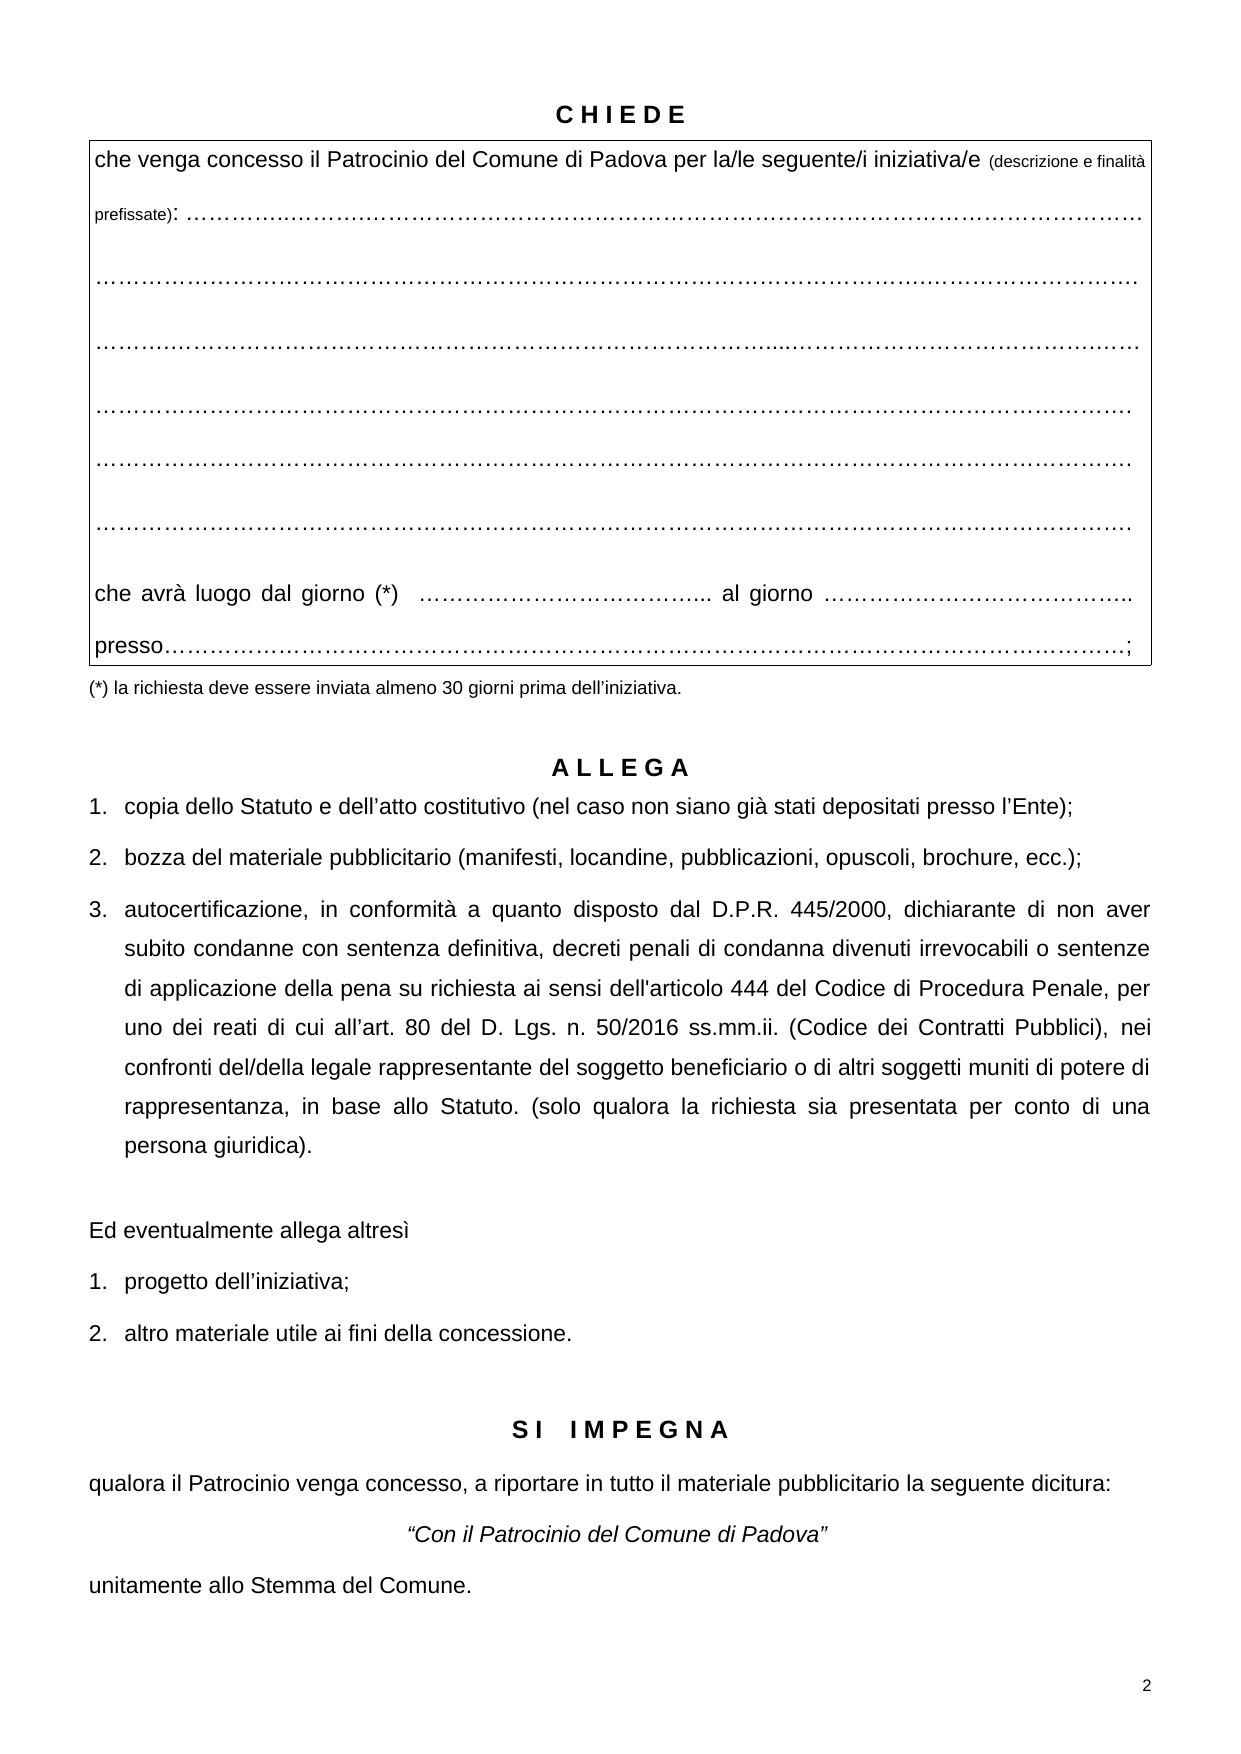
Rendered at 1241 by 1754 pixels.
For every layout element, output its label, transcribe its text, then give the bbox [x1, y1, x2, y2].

text S I I M P E G N A [89, 1415, 1151, 1444]
list autocertificazione, in conformità a quanto disposto dal D.P.R. 445/2000, dichiarante di non aver subito condanne con sentenza definitiva, decreti penali di condanna divenuti irrevocabili o sentenze di applicazione della pena su richiesta ai sensi dell'articolo 444 del Codice di Procedura Penale, per uno dei reati di cui all’art. 80 del D. Lgs. n. 50/2016 ss.mm.ii. (Codice dei Contratti Pubblici), nei confronti del/della legale rappresentante del soggetto beneficiario o di altri soggetti muniti di potere di rappresentanza, in base allo Statuto. (solo qualora la richiesta sia presentata per conto di una persona giuridica). [89, 896, 1151, 1159]
table_header che venga concesso il Patrocinio del Comune di Padova per la/le seguente/i iniziativa/e (descrizione e finalità prefissate): …………..……….………………………………………………………………………………………… ……………………………………………………………………………………………….………………………. ……….……………………………………………………………………....………………………………….…… ……………………………………………………………………………………………………………………….………………………………………………………………………………………………………………………. ………………………………………………………………………………………………………………………. che avrà luogo dal giorno (*) ………………………………... al giorno ………………………………….. presso………………………………………………………………………………………………………………; [90, 141, 1151, 664]
text qualora il Patrocinio venga concesso, a riportare in tutto il materiale pubblicitario la seguente dicitura: [89, 1470, 1151, 1496]
text Ed eventualmente allega altresì [89, 1217, 1151, 1243]
list copia dello Statuto e dell’atto costitutivo (nel caso non siano già stati depositati presso l’Ente); [89, 793, 1151, 819]
text (*) la richiesta deve essere inviata almeno 30 giorni prima dell’iniziativa. [89, 676, 1151, 698]
text “Con il Patrocinio del Comune di Padova” [89, 1521, 1151, 1547]
text A L L E G A [89, 753, 1151, 781]
subtitle C H I E D E [89, 99, 1151, 128]
text unitamente allo Stemma del Comune. [89, 1572, 1151, 1599]
list bozza del materiale pubblicitario (manifesti, locandine, pubblicazioni, opuscoli, brochure, ecc.); [89, 844, 1151, 871]
list progetto dell’iniziativa; [89, 1268, 1151, 1295]
list altro materiale utile ai fini della concessione. [89, 1319, 1151, 1346]
